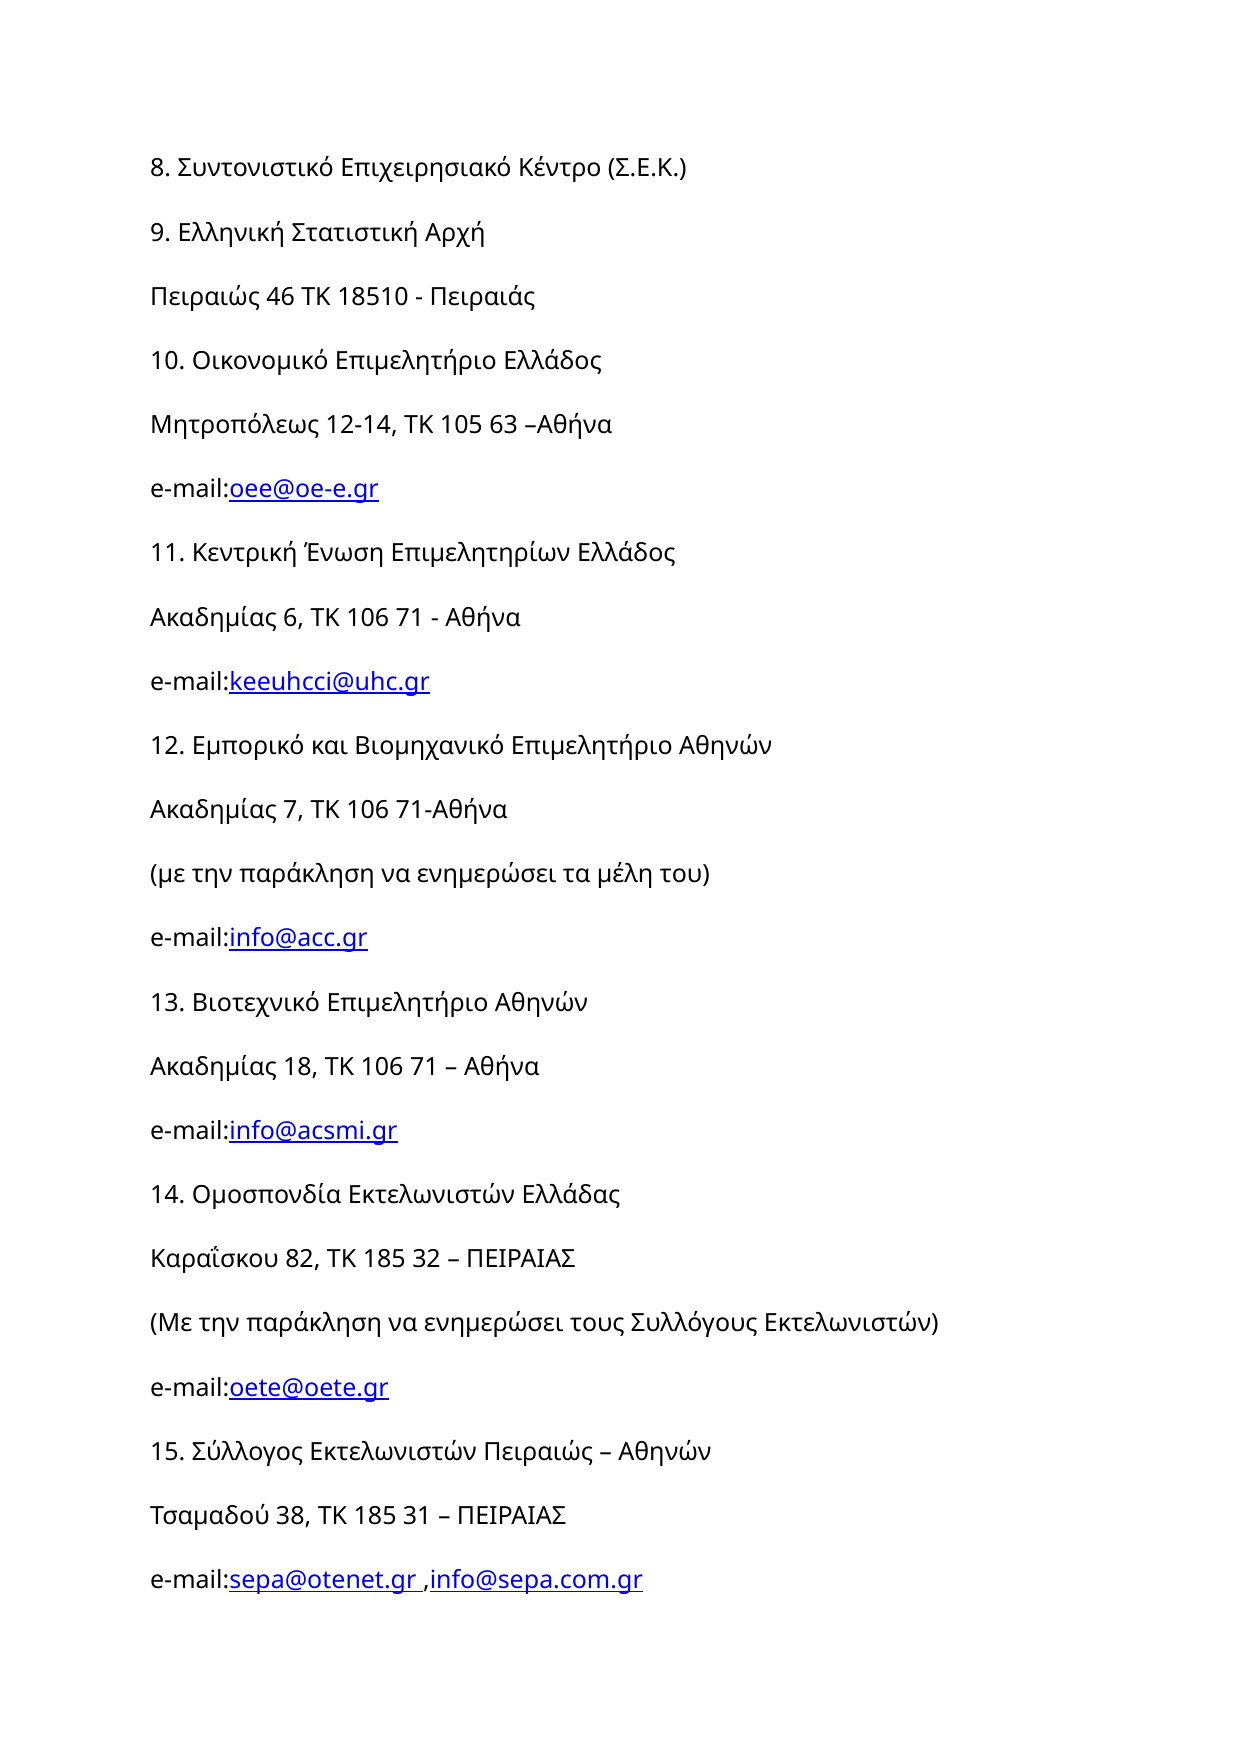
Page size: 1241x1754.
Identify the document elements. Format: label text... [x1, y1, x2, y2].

text Πειραιώς 46 ΤΚ 18510 - Πειραιάς [150, 278, 1090, 312]
text 10. Οικονομικό Επιμελητήριο Ελλάδος [150, 342, 1090, 377]
text Τσαμαδού 38, ΤΚ 185 31 – ΠΕΙΡΑΙΑΣ [150, 1497, 1090, 1532]
text 15. Σύλλογος Εκτελωνιστών Πειραιώς – Αθηνών [150, 1433, 1090, 1467]
text Μητροπόλεως 12-14, ΤΚ 105 63 –Αθήνα [150, 407, 1090, 441]
text Ακαδημίας 7, ΤΚ 106 71-Αθήνα [150, 792, 1090, 826]
text (με την παράκληση να ενημερώσει τα μέλη του) [150, 856, 1090, 890]
text e-mail:sepa@otenet.gr ,info@sepa.com.gr [150, 1562, 1090, 1596]
text Ακαδημίας 18, ΤΚ 106 71 – Αθήνα [150, 1048, 1090, 1082]
text 13. Βιοτεχνικό Επιμελητήριο Αθηνών [150, 984, 1090, 1018]
text e-mail:info@acc.gr [150, 920, 1090, 954]
text 11. Κεντρική Ένωση Επιμελητηρίων Ελλάδος [150, 535, 1090, 569]
text 14. Ομοσπονδία Εκτελωνιστών Ελλάδας [150, 1177, 1090, 1211]
text 12. Εμπορικό και Βιομηχανικό Επιμελητήριο Αθηνών [150, 727, 1090, 762]
text 9. Ελληνική Στατιστική Αρχή [150, 214, 1090, 248]
text 8. Συντονιστικό Επιχειρησιακό Κέντρο (Σ.Ε.Κ.) [150, 150, 1090, 184]
text e-mail:oee@oe-e.gr [150, 471, 1090, 505]
text Καραΐσκου 82, ΤΚ 185 32 – ΠΕΙΡΑΙΑΣ [150, 1241, 1090, 1275]
text e-mail:info@acsmi.gr [150, 1112, 1090, 1147]
text Ακαδημίας 6, TK 106 71 - Αθήνα [150, 599, 1090, 633]
text (Με την παράκληση να ενημερώσει τους Συλλόγους Εκτελωνιστών) [150, 1305, 1090, 1339]
text e-mail:oete@oete.gr [150, 1369, 1090, 1403]
text e-mail:keeuhcci@uhc.gr [150, 663, 1090, 697]
